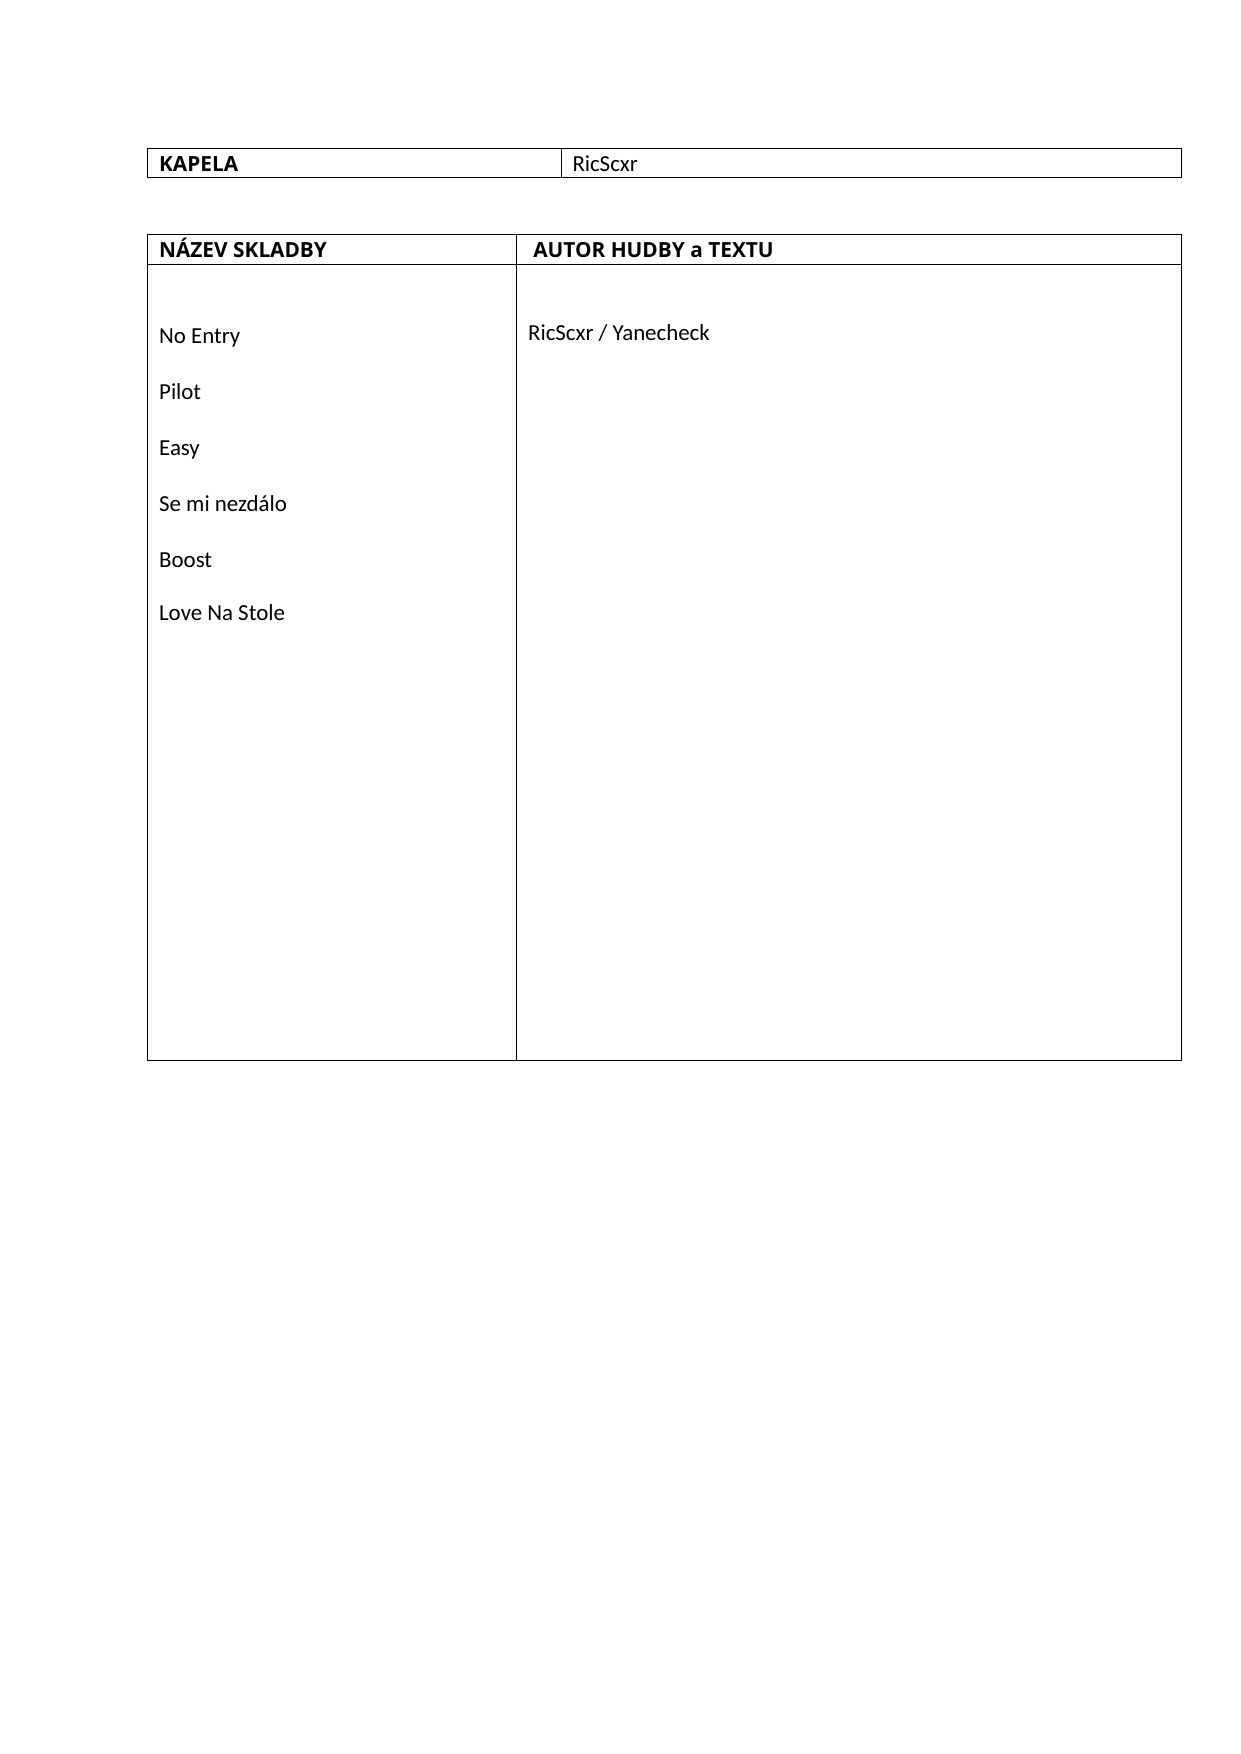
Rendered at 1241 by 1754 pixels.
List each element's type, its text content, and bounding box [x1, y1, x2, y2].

table_header RicScxr [562, 149, 1181, 177]
table_cell RicScxr / Yanecheck [517, 265, 1181, 1060]
table_header AUTOR HUDBY a TEXTU [517, 235, 1181, 264]
table_header NÁZEV SKLADBY [148, 235, 516, 264]
table_cell No Entry Pilot Easy Se mi nezdálo Boost Love Na Stole [148, 265, 516, 1060]
table_header KAPELA [148, 149, 561, 177]
